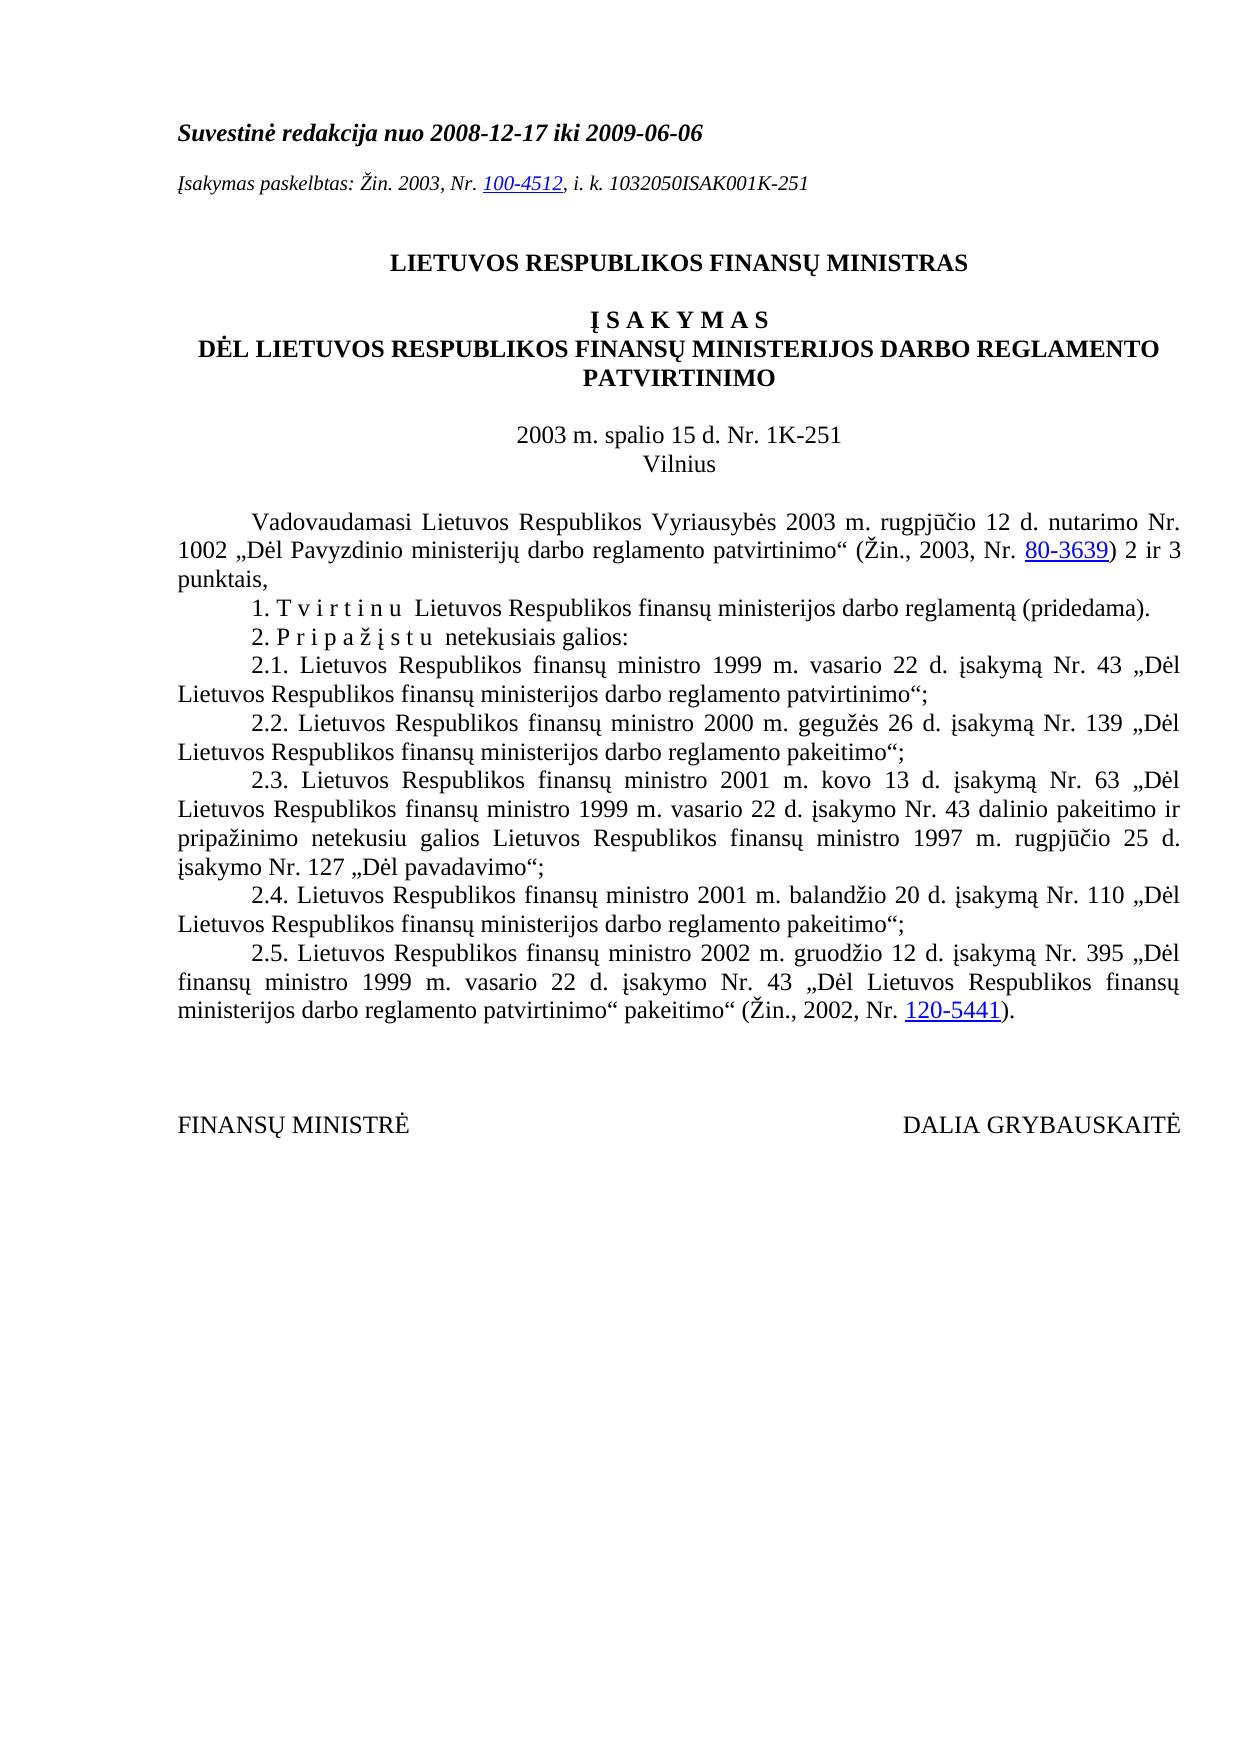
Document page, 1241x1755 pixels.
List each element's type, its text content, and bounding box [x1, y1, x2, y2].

text Vadovaudamasi Lietuvos Respublikos Vyriausybės 2003 m. rugpjūčio 12 d. nutarimo Nr. 1002 „Dėl Pavyzdinio ministerijų darbo reglamento patvirtinimo“ (Žin., 2003, Nr. 80-3639) 2 ir 3 punktais, [177, 507, 1181, 593]
text Suvestinė redakcija nuo 2008-12-17 iki 2009-06-06 [177, 118, 1181, 147]
text 2.5. Lietuvos Respublikos finansų ministro 2002 m. gruodžio 12 d. įsakymą Nr. 395 „Dėl finansų ministro 1999 m. vasario 22 d. įsakymo Nr. 43 „Dėl Lietuvos Respublikos finansų ministerijos darbo reglamento patvirtinimo“ pakeitimo“ (Žin., 2002, Nr. 120-5441). [177, 938, 1181, 1024]
text 2.3. Lietuvos Respublikos finansų ministro 2001 m. kovo 13 d. įsakymą Nr. 63 „Dėl Lietuvos Respublikos finansų ministro 1999 m. vasario 22 d. įsakymo Nr. 43 dalinio pakeitimo ir pripažinimo netekusiu galios Lietuvos Respublikos finansų ministro 1997 m. rugpjūčio 25 d. įsakymo Nr. 127 „Dėl pavadavimo“; [177, 765, 1181, 880]
text 1. Tvirtinu Lietuvos Respublikos finansų ministerijos darbo reglamentą (pridedama). [177, 593, 1181, 622]
text DĖL LIETUVOS RESPUBLIKOS FINANSŲ MINISTERIJOS DARBO REGLAMENTO PATVIRTINIMO [177, 334, 1181, 392]
text Vilnius [177, 449, 1181, 478]
text 2.4. Lietuvos Respublikos finansų ministro 2001 m. balandžio 20 d. įsakymą Nr. 110 „Dėl Lietuvos Respublikos finansų ministerijos darbo reglamento pakeitimo“; [177, 880, 1181, 938]
text 2.1. Lietuvos Respublikos finansų ministro 1999 m. vasario 22 d. įsakymą Nr. 43 „Dėl Lietuvos Respublikos finansų ministerijos darbo reglamento patvirtinimo“; [177, 650, 1181, 708]
text LIETUVOS RESPUBLIKOS FINANSŲ MINISTRAS [177, 248, 1181, 277]
text 2. Pripažįstu netekusiais galios: [177, 622, 1181, 650]
text 2.2. Lietuvos Respublikos finansų ministro 2000 m. gegužės 26 d. įsakymą Nr. 139 „Dėl Lietuvos Respublikos finansų ministerijos darbo reglamento pakeitimo“; [177, 708, 1181, 765]
text FINANSŲ MINISTRĖ DALIA GRYBAUSKAITĖ [177, 1110, 1181, 1139]
text Įsakymas paskelbtas: Žin. 2003, Nr. 100-4512, i. k. 1032050ISAK001K-251 [177, 171, 1181, 195]
text 2003 m. spalio 15 d. Nr. 1K-251 [177, 420, 1181, 449]
text Į S A K Y M A S [177, 305, 1181, 334]
